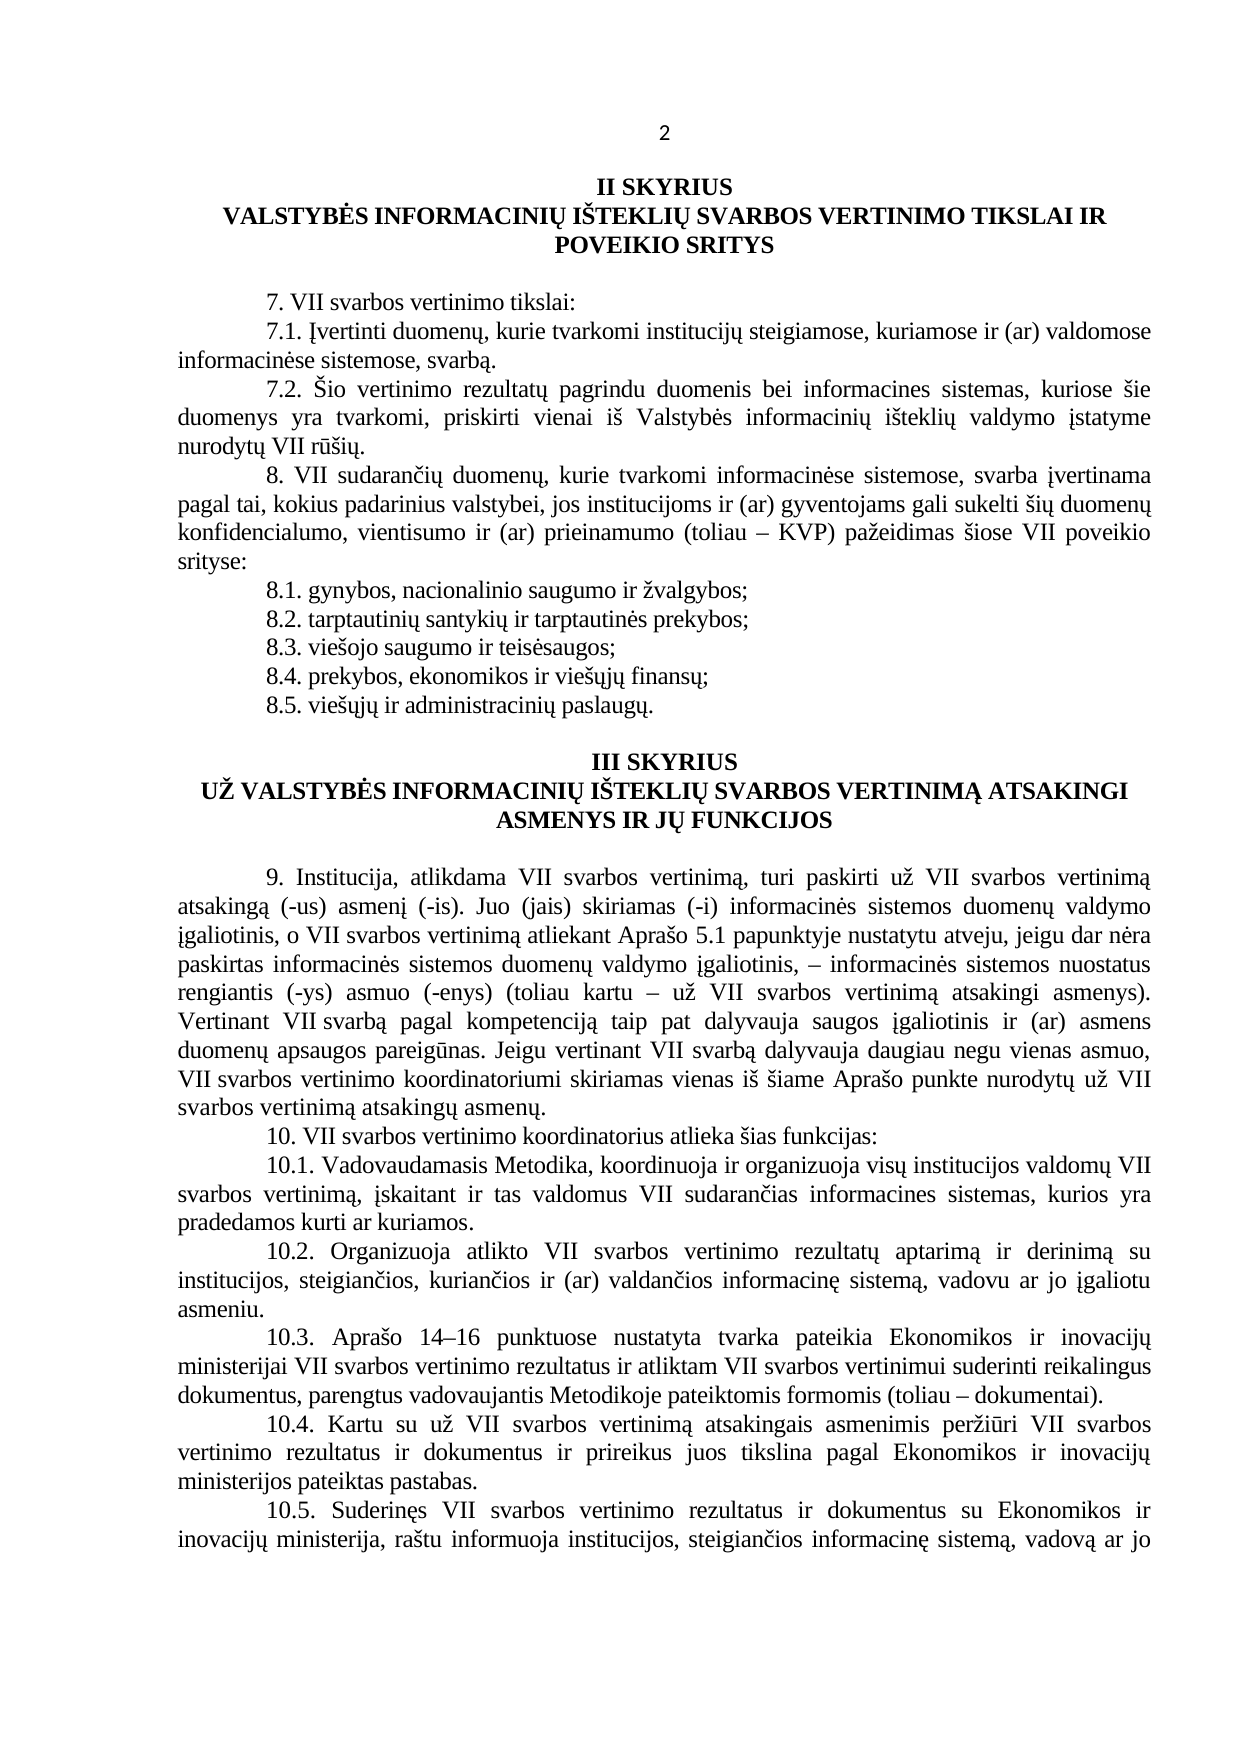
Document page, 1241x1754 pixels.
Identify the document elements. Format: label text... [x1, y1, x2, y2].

text 8.2. tarptautinių santykių ir tarptautinės prekybos; [177, 604, 1152, 632]
subtitle III SKYRIUS [177, 747, 1152, 776]
text 8. VII sudarančių duomenų, kurie tvarkomi informacinėse sistemose, svarba įvertinama pagal tai, kokius padarinius valstybei, jos institucijoms ir (ar) gyventojams gali sukelti šių duomenų konfidencialumo, vientisumo ir (ar) prieinamumo (toliau – KVP) pažeidimas šiose VII poveikio srityse: [177, 460, 1152, 575]
text 10.1. Vadovaudamasis Metodika, koordinuoja ir organizuoja visų institucijos valdomų VII svarbos vertinimą, įskaitant ir tas valdomus VII sudarančias informacines sistemas, kurios yra pradedamos kurti ar kuriamos. [177, 1150, 1152, 1236]
text 10.2. Organizuoja atlikto VII svarbos vertinimo rezultatų aptarimą ir derinimą su institucijos, steigiančios, kuriančios ir (ar) valdančios informacinę sistemą, vadovu ar jo įgaliotu asmeniu. [177, 1236, 1152, 1322]
text 9. Institucija, atlikdama VII svarbos vertinimą, turi paskirti už VII svarbos vertinimą atsakingą (-us) asmenį (-is). Juo (jais) skiriamas (-i) informacinės sistemos duomenų valdymo įgaliotinis, o VII svarbos vertinimą atliekant Aprašo 5.1 papunktyje nustatytu atveju, jeigu dar nėra paskirtas informacinės sistemos duomenų valdymo įgaliotinis, – informacinės sistemos nuostatus rengiantis (-ys) asmuo (-enys) (toliau kartu – už VII svarbos vertinimą atsakingi asmenys). Vertinant VII svarbą pagal kompetenciją taip pat dalyvauja saugos įgaliotinis ir (ar) asmens duomenų apsaugos pareigūnas. Jeigu vertinant VII svarbą dalyvauja daugiau negu vienas asmuo, VII svarbos vertinimo koordinatoriumi skiriamas vienas iš šiame Aprašo punkte nurodytų už VII svarbos vertinimą atsakingų asmenų. [177, 862, 1152, 1121]
text 7. VII svarbos vertinimo tikslai: [177, 287, 1152, 316]
text 10. VII svarbos vertinimo koordinatorius atlieka šias funkcijas: [177, 1121, 1152, 1150]
text 8.5. viešųjų ir administracinių paslaugų. [177, 690, 1152, 719]
text 8.4. prekybos, ekonomikos ir viešųjų finansų; [177, 661, 1152, 690]
text 10.5. Suderinęs VII svarbos vertinimo rezultatus ir dokumentus su Ekonomikos ir inovacijų ministerija, raštu informuoja institucijos, steigiančios informacinę sistemą, vadovą ar jo [177, 1495, 1152, 1552]
text 7.2. Šio vertinimo rezultatų pagrindu duomenis bei informacines sistemas, kuriose šie duomenys yra tvarkomi, priskirti vienai iš Valstybės informacinių išteklių valdymo įstatyme nurodytų VII rūšių. [177, 374, 1152, 460]
text 10.4. Kartu su už VII svarbos vertinimą atsakingais asmenimis peržiūri VII svarbos vertinimo rezultatus ir dokumentus ir prireikus juos tikslina pagal Ekonomikos ir inovacijų ministerijos pateiktas pastabas. [177, 1409, 1152, 1495]
text 7.1. Įvertinti duomenų, kurie tvarkomi institucijų steigiamose, kuriamose ir (ar) valdomose informacinėse sistemose, svarbą. [177, 316, 1152, 374]
subtitle II SKYRIUS [177, 172, 1152, 201]
text 8.1. gynybos, nacionalinio saugumo ir žvalgybos; [177, 575, 1152, 604]
text 10.3. Aprašo 14–16 punktuose nustatyta tvarka pateikia Ekonomikos ir inovacijų ministerijai VII svarbos vertinimo rezultatus ir atliktam VII svarbos vertinimui suderinti reikalingus dokumentus, parengtus vadovaujantis Metodikoje pateiktomis formomis (toliau – dokumentai). [177, 1322, 1152, 1409]
text UŽ Valstybės informacinių išteklių SVARBOS VERTINIMĄ atsakingi asmenys ir jų funkcijos [177, 776, 1152, 834]
text Valstybės informacinių išteklių svarbos vertinimo tikslai ir poveikio sritys [177, 201, 1152, 259]
text 8.3. viešojo saugumo ir teisėsaugos; [177, 632, 1152, 661]
